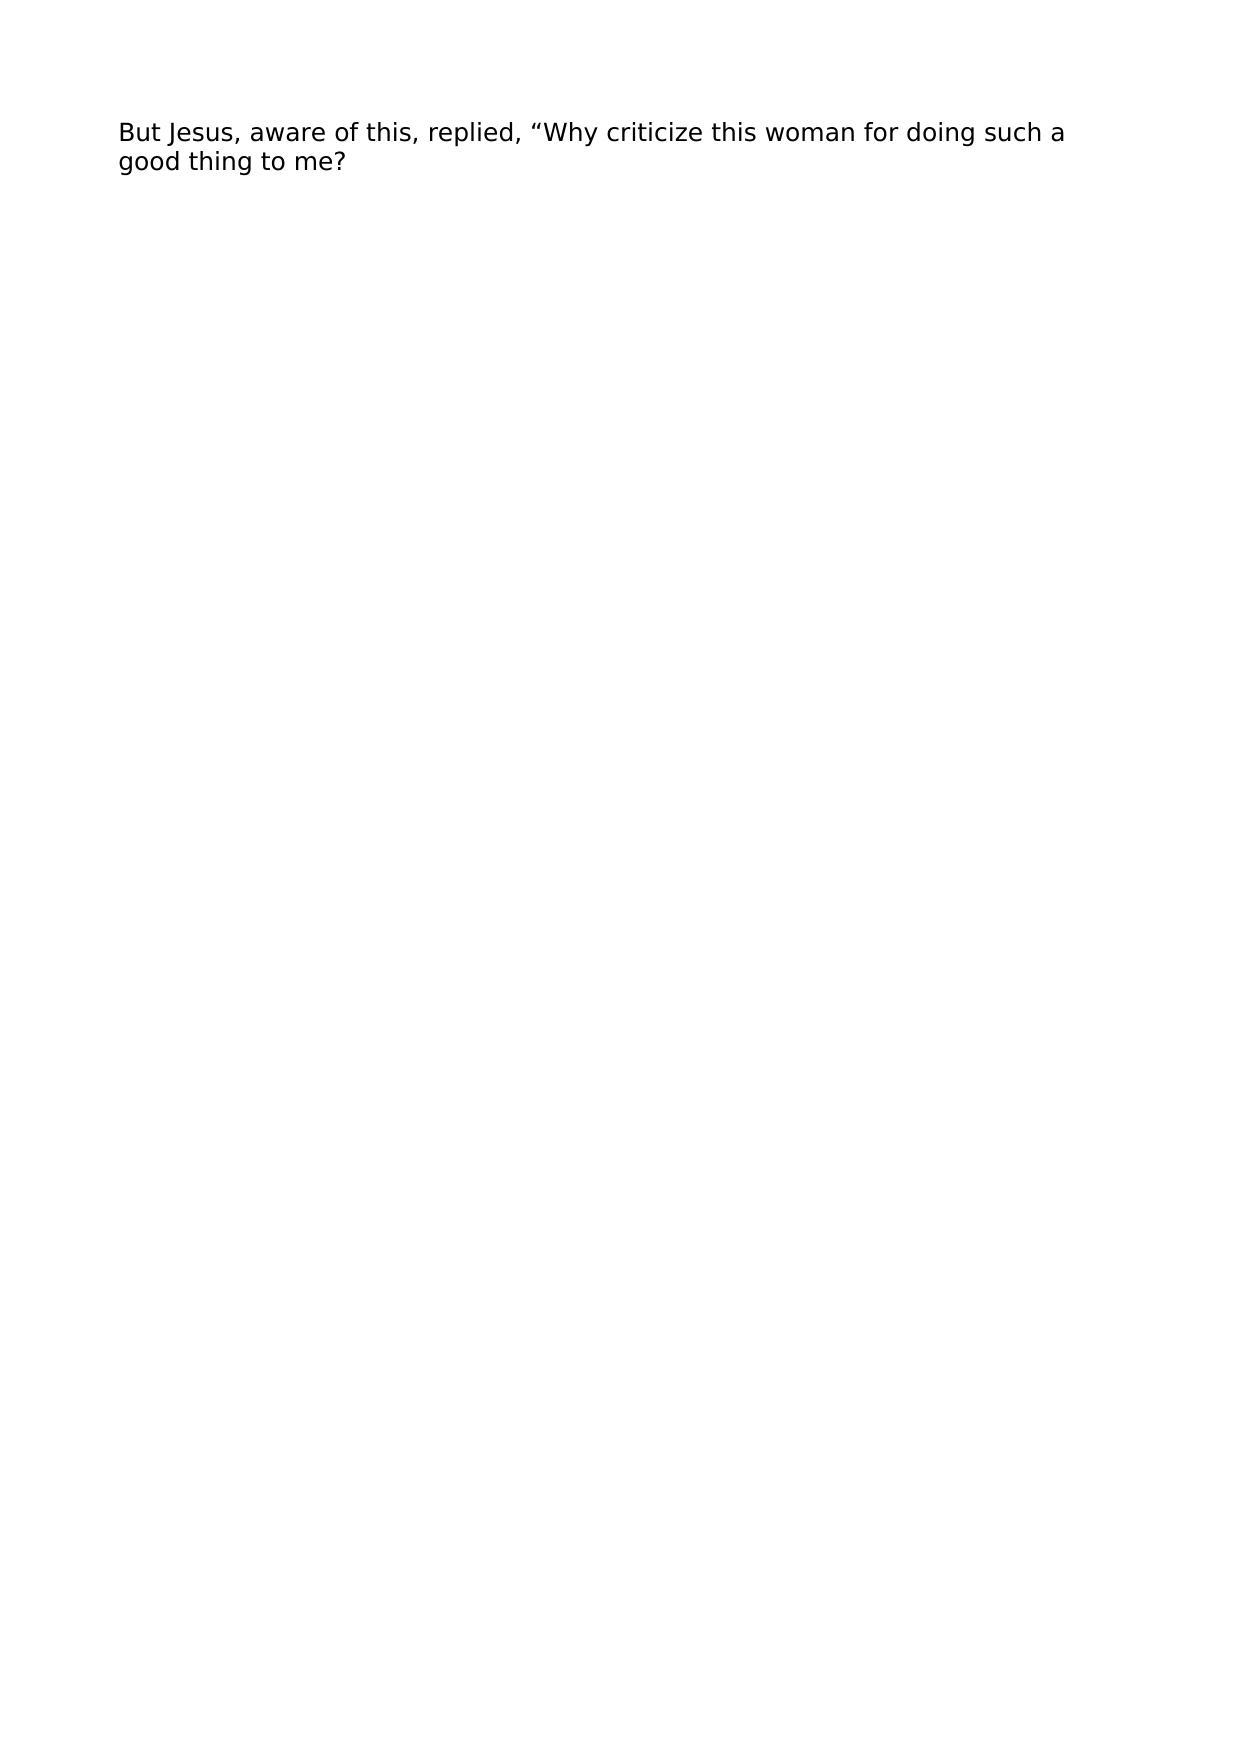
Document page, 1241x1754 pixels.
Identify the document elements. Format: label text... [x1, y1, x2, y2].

text But Jesus, aware of this, replied, “Why criticize this woman for doing such a good thing to me? [118, 118, 1122, 176]
